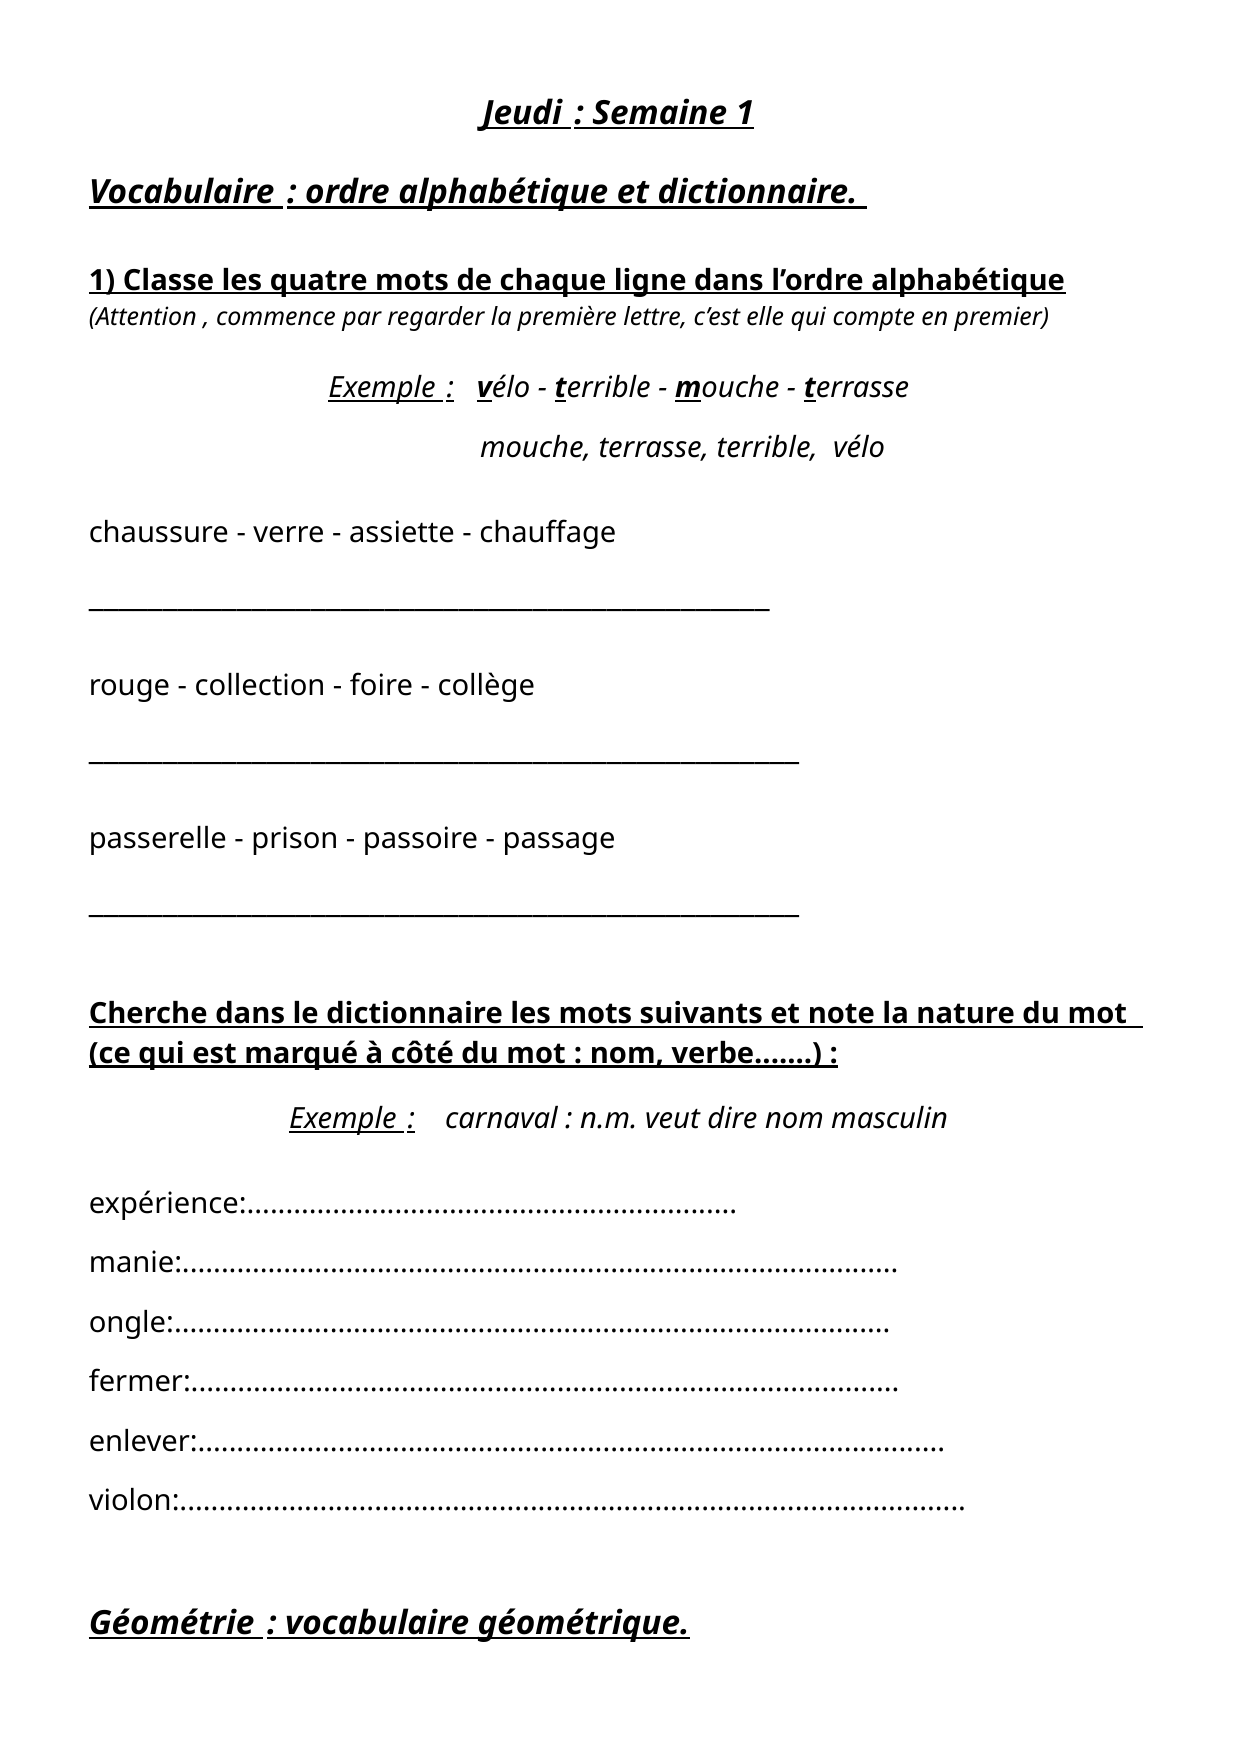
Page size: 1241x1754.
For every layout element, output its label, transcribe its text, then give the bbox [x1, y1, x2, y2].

text Cherche dans le dictionnaire les mots suivants et note la nature du mot (ce qui est marqué à côté du mot : nom, verbe.......) : [88, 992, 1152, 1072]
text Jeudi : Semaine 1 [88, 88, 1152, 134]
text (Attention , commence par regarder la première lettre, c’est elle qui compte en premier) [88, 298, 1152, 333]
text ongle:............................................................................................ [88, 1301, 1152, 1341]
text mouche, terrasse, terrible, vélo [88, 426, 1152, 466]
text manie:............................................................................................ [88, 1242, 1152, 1281]
text Exemple : carnaval : n.m. veut dire nom masculin [88, 1097, 1152, 1137]
text fermer:........................................................................................... [88, 1361, 1152, 1400]
text 1) Classe les quatre mots de chaque ligne dans l’ordre alphabétique [88, 259, 1152, 298]
text passerelle - prison - passoire - passage [88, 818, 1152, 857]
text enlever:................................................................................................ [88, 1420, 1152, 1460]
text violon:..................................................................................................... [88, 1480, 1152, 1519]
text ______________________________________________ [88, 571, 1152, 616]
text chaussure - verre - assiette - chauffage [88, 511, 1152, 551]
text ________________________________________________ [88, 724, 1152, 769]
text Exemple : vélo - terrible - mouche - terrasse [88, 367, 1152, 406]
text Vocabulaire : ordre alphabétique et dictionnaire. [88, 168, 1152, 213]
text rouge - collection - foire - collège [88, 664, 1152, 704]
text ________________________________________________ [88, 877, 1152, 923]
text expérience:............................................................... [88, 1182, 1152, 1222]
text Géométrie : vocabulaire géométrique. [88, 1599, 1152, 1644]
